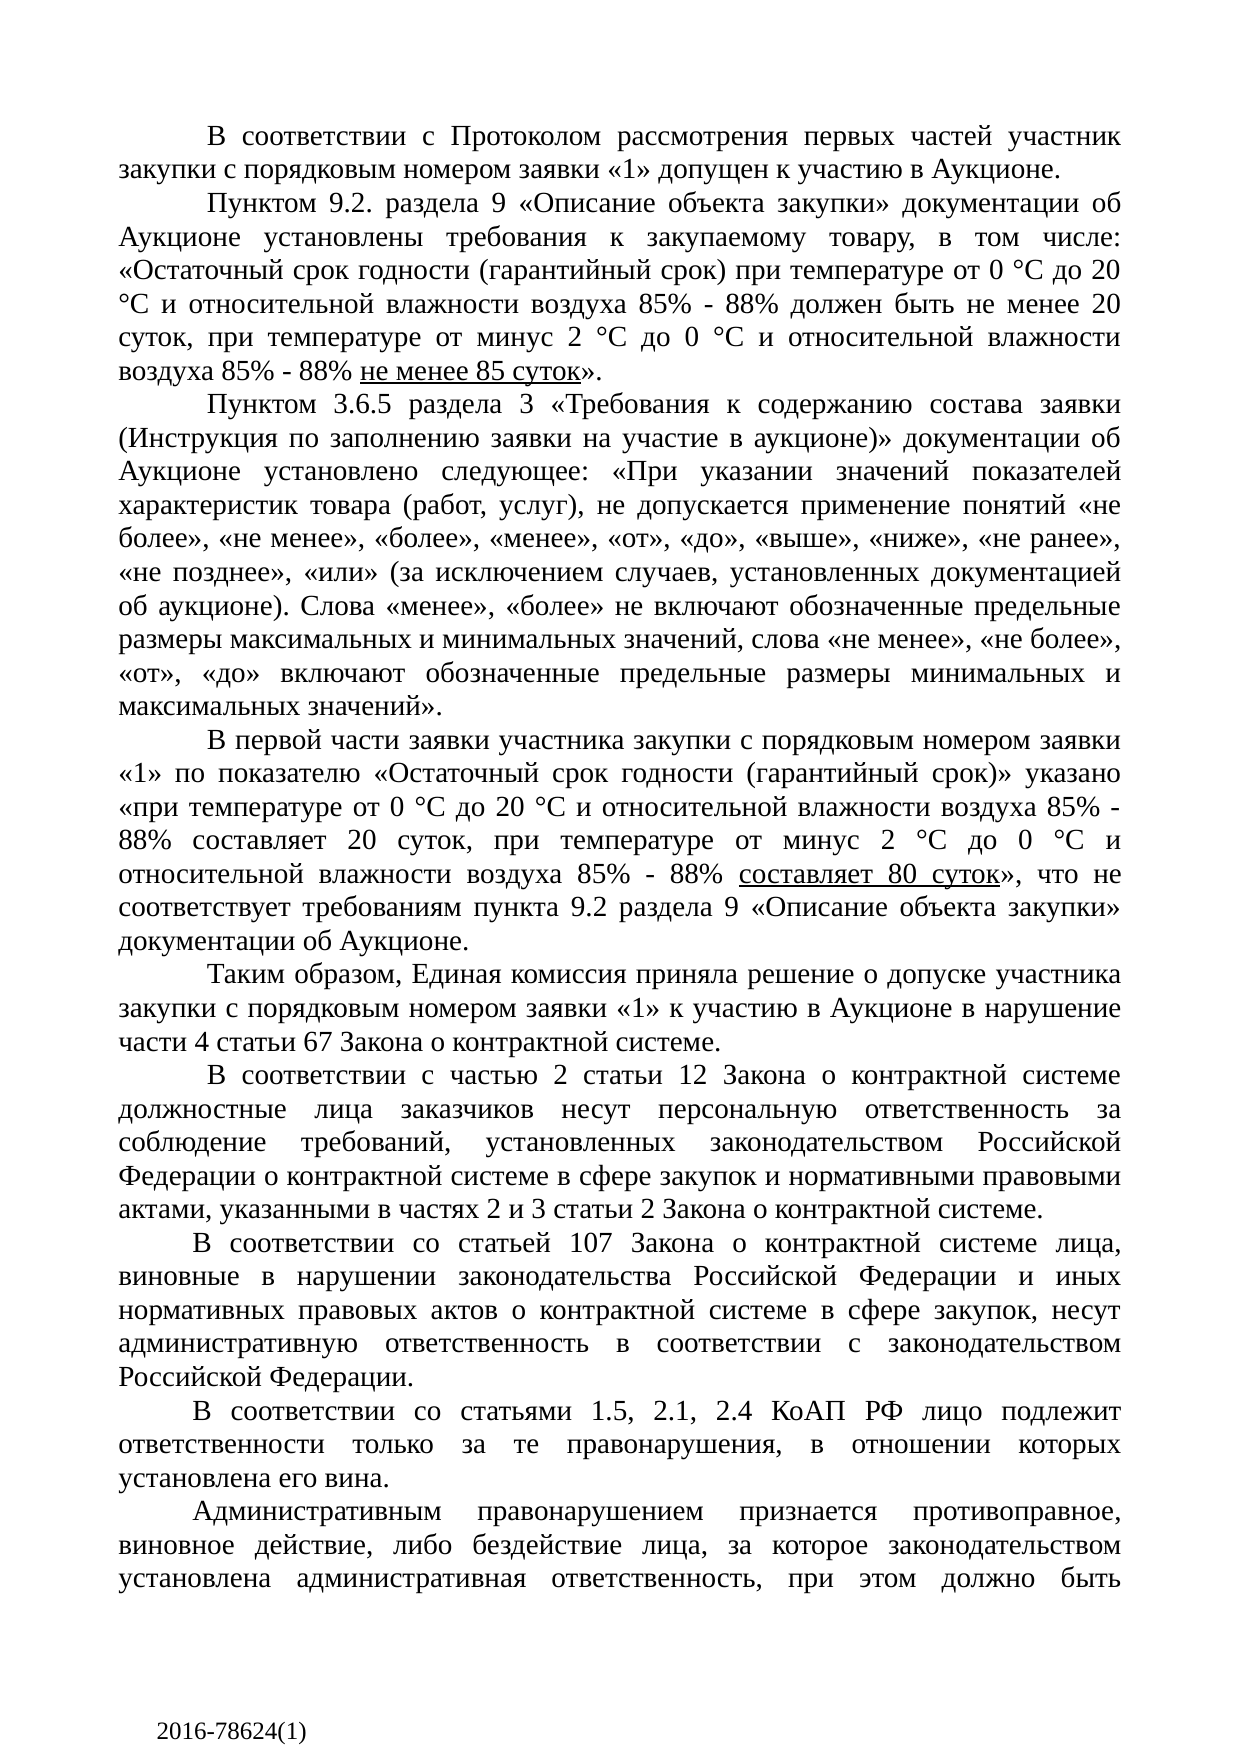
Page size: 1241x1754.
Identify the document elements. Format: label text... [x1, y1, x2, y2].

text Пунктом 9.2. раздела 9 «Описание объекта закупки» документации об Аукционе установлены требования к закупаемому товару, в том числе: «Остаточный срок годности (гарантийный срок) при температуре от 0 °С до 20 °С и относительной влажности воздуха 85% - 88% должен быть не менее 20 суток, при температуре от минус 2 °С до 0 °С и относительной влажности воздуха 85% - 88% не менее 85 суток». [118, 185, 1122, 386]
text В соответствии с Протоколом рассмотрения первых частей участник закупки с порядковым номером заявки «1» допущен к участию в Аукционе. [118, 118, 1122, 185]
text В соответствии со статьей 107 Закона о контрактной системе лица, виновные в нарушении законодательства Российской Федерации и иных нормативных правовых актов о контрактной системе в сфере закупок, несут административную ответственность в соответствии с законодательством Российской Федерации. [118, 1225, 1122, 1393]
text Пунктом 3.6.5 раздела 3 «Требования к содержанию состава заявки (Инструкция по заполнению заявки на участие в аукционе)» документации об Аукционе установлено следующее: «При указании значений показателей характеристик товара (работ, услуг), не допускается применение понятий «не более», «не менее», «более», «менее», «от», «до», «выше», «ниже», «не ранее», «не позднее», «или» (за исключением случаев, установленных документацией об аукционе). Слова «менее», «более» не включают обозначенные предельные размеры максимальных и минимальных значений, слова «не менее», «не более», «от», «до» включают обозначенные предельные размеры минимальных и максимальных значений». [118, 386, 1122, 722]
text Административным правонарушением признается противоправное, виновное действие, либо бездействие лица, за которое законодательством установлена административная ответственность, при этом должно быть [118, 1493, 1122, 1594]
text В соответствии с частью 2 статьи 12 Закона о контрактной системе должностные лица заказчиков несут персональную ответственность за соблюдение требований, установленных законодательством Российской Федерации о контрактной системе в сфере закупок и нормативными правовыми актами, указанными в частях 2 и 3 статьи 2 Закона о контрактной системе. [118, 1057, 1122, 1225]
text В первой части заявки участника закупки с порядковым номером заявки «1» по показателю «Остаточный срок годности (гарантийный срок)» указано «при температуре от 0 °С до 20 °С и относительной влажности воздуха 85% - 88% составляет 20 суток, при температуре от минус 2 °С до 0 °С и относительной влажности воздуха 85% - 88% составляет 80 суток», что не соответствует требованиям пункта 9.2 раздела 9 «Описание объекта закупки» документации об Аукционе. [118, 722, 1122, 957]
text В соответствии со статьями 1.5, 2.1, 2.4 КоАП РФ лицо подлежит ответственности только за те правонарушения, в отношении которых установлена его вина. [118, 1393, 1122, 1493]
text Таким образом, Единая комиссия приняла решение о допуске участника закупки с порядковым номером заявки «1» к участию в Аукционе в нарушение части 4 статьи 67 Закона о контрактной системе. [118, 957, 1122, 1057]
